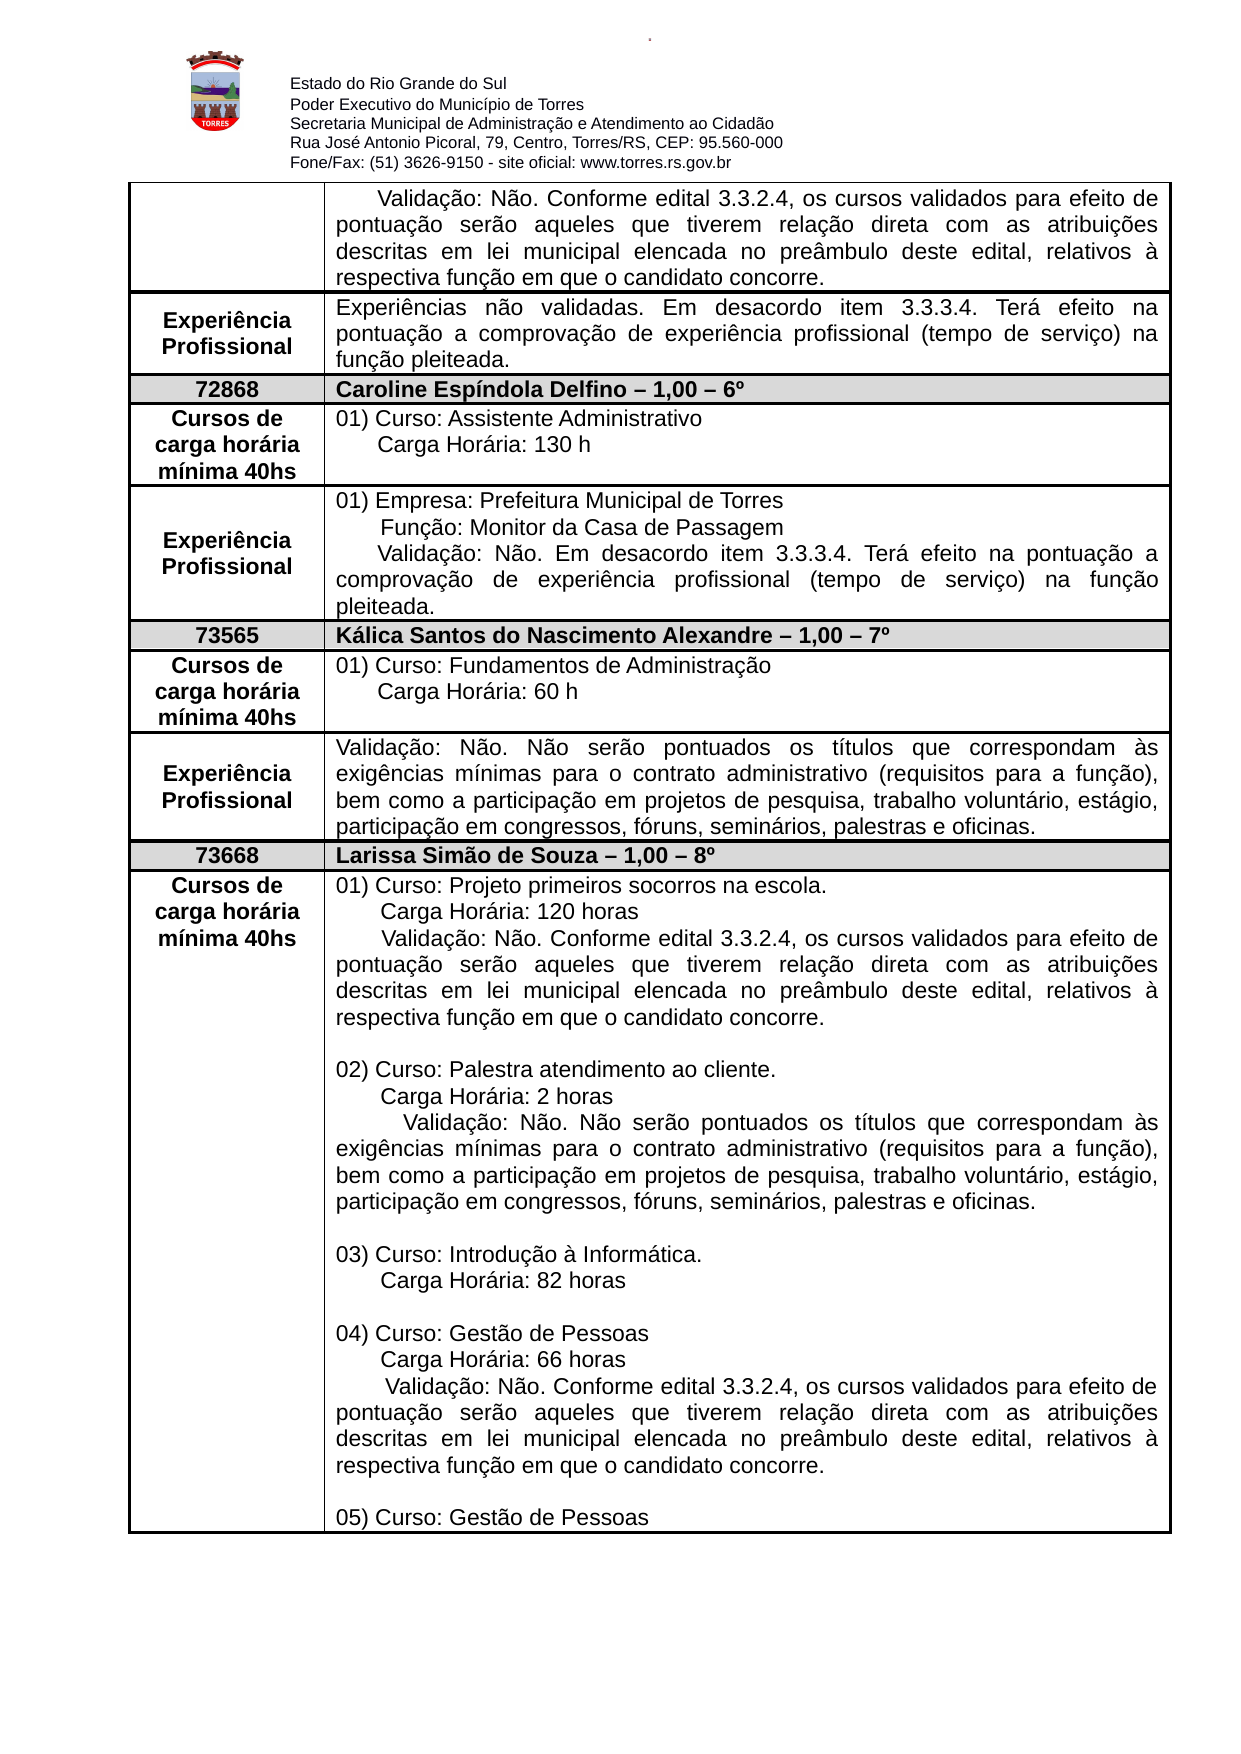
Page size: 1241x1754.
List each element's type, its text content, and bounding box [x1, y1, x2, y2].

table_cell 01) Curso: Fundamentos de Administração Carga Horária: 60 h [325, 652, 1169, 731]
table_cell Kálica Santos do Nascimento Alexandre – 1,00 – 7º [325, 622, 1169, 648]
table_cell 01) Empresa: Prefeitura Municipal de Torres Função: Monitor da Casa de Passagem Validação: Não. Em desacordo item 3.3.3.4. Terá efeito na pontuação a comprovação de experiência profissional (tempo de serviço) na função pleiteada. [325, 487, 1169, 619]
table_cell Experiências não validadas. Em desacordo item 3.3.3.4. Terá efeito na pontuação a comprovação de experiência profissional (tempo de serviço) na função pleiteada. [325, 294, 1169, 372]
table_cell 01) Curso: Assistente Administrativo Carga Horária: 130 h [325, 405, 1169, 484]
table_cell Experiência Profissional [131, 294, 324, 372]
table_cell 72868 [131, 376, 324, 402]
table_cell 73668 [131, 843, 324, 869]
table_cell Caroline Espíndola Delfino – 1,00 – 6º [325, 376, 1169, 402]
table_cell Validação: Não. Conforme edital 3.3.2.4, os cursos validados para efeito de pontuação serão aqueles que tiverem relação direta com as atribuições descritas em lei municipal elencada no preâmbulo deste edital, relativos à respectiva função em que o candidato concorre. [325, 183, 1169, 290]
table_cell Cursos de carga horária mínima 40hs [131, 405, 324, 484]
table_cell [131, 183, 324, 290]
table_cell 73565 [131, 622, 324, 648]
picture [186, 51, 244, 131]
table_cell 01) Curso: Projeto primeiros socorros na escola. Carga Horária: 120 horas Validação: Não. Conforme edital 3.3.2.4, os cursos validados para efeito de pontuação serão aqueles que tiverem relação direta com as atribuições descritas em lei municipal elencada no preâmbulo deste edital, relativos à respectiva função em que o candidato concorre. 02) Curso: Palestra atendimento ao cliente. Carga Horária: 2 horas Validação: Não. Não serão pontuados os títulos que correspondam às exigências mínimas para o contrato administrativo (requisitos para a função), bem como a participação em projetos de pesquisa, trabalho voluntário, estágio, participação em congressos, fóruns, seminários, palestras e oficinas. 03) Curso: Introdução à Informática. Carga Horária: 82 horas 04) Curso: Gestão de Pessoas Carga Horária: 66 horas Validação: Não. Conforme edital 3.3.2.4, os cursos validados para efeito de pontuação serão aqueles que tiverem relação direta com as atribuições descritas em lei municipal elencada no preâmbulo deste edital, relativos à respectiva função em que o candidato concorre. 05) Curso: Gestão de Pessoas [325, 872, 1169, 1531]
table_cell Larissa Simão de Souza – 1,00 – 8º [325, 843, 1169, 869]
table_cell Validação: Não. Não serão pontuados os títulos que correspondam às exigências mínimas para o contrato administrativo (requisitos para a função), bem como a participação em projetos de pesquisa, trabalho voluntário, estágio, participação em congressos, fóruns, seminários, palestras e oficinas. [325, 734, 1169, 839]
table_cell Experiência Profissional [131, 487, 324, 619]
table_cell Experiência Profissional [131, 734, 324, 839]
table_cell Cursos de carga horária mínima 40hs [131, 652, 324, 731]
table_cell Cursos de carga horária mínima 40hs [131, 872, 324, 1531]
